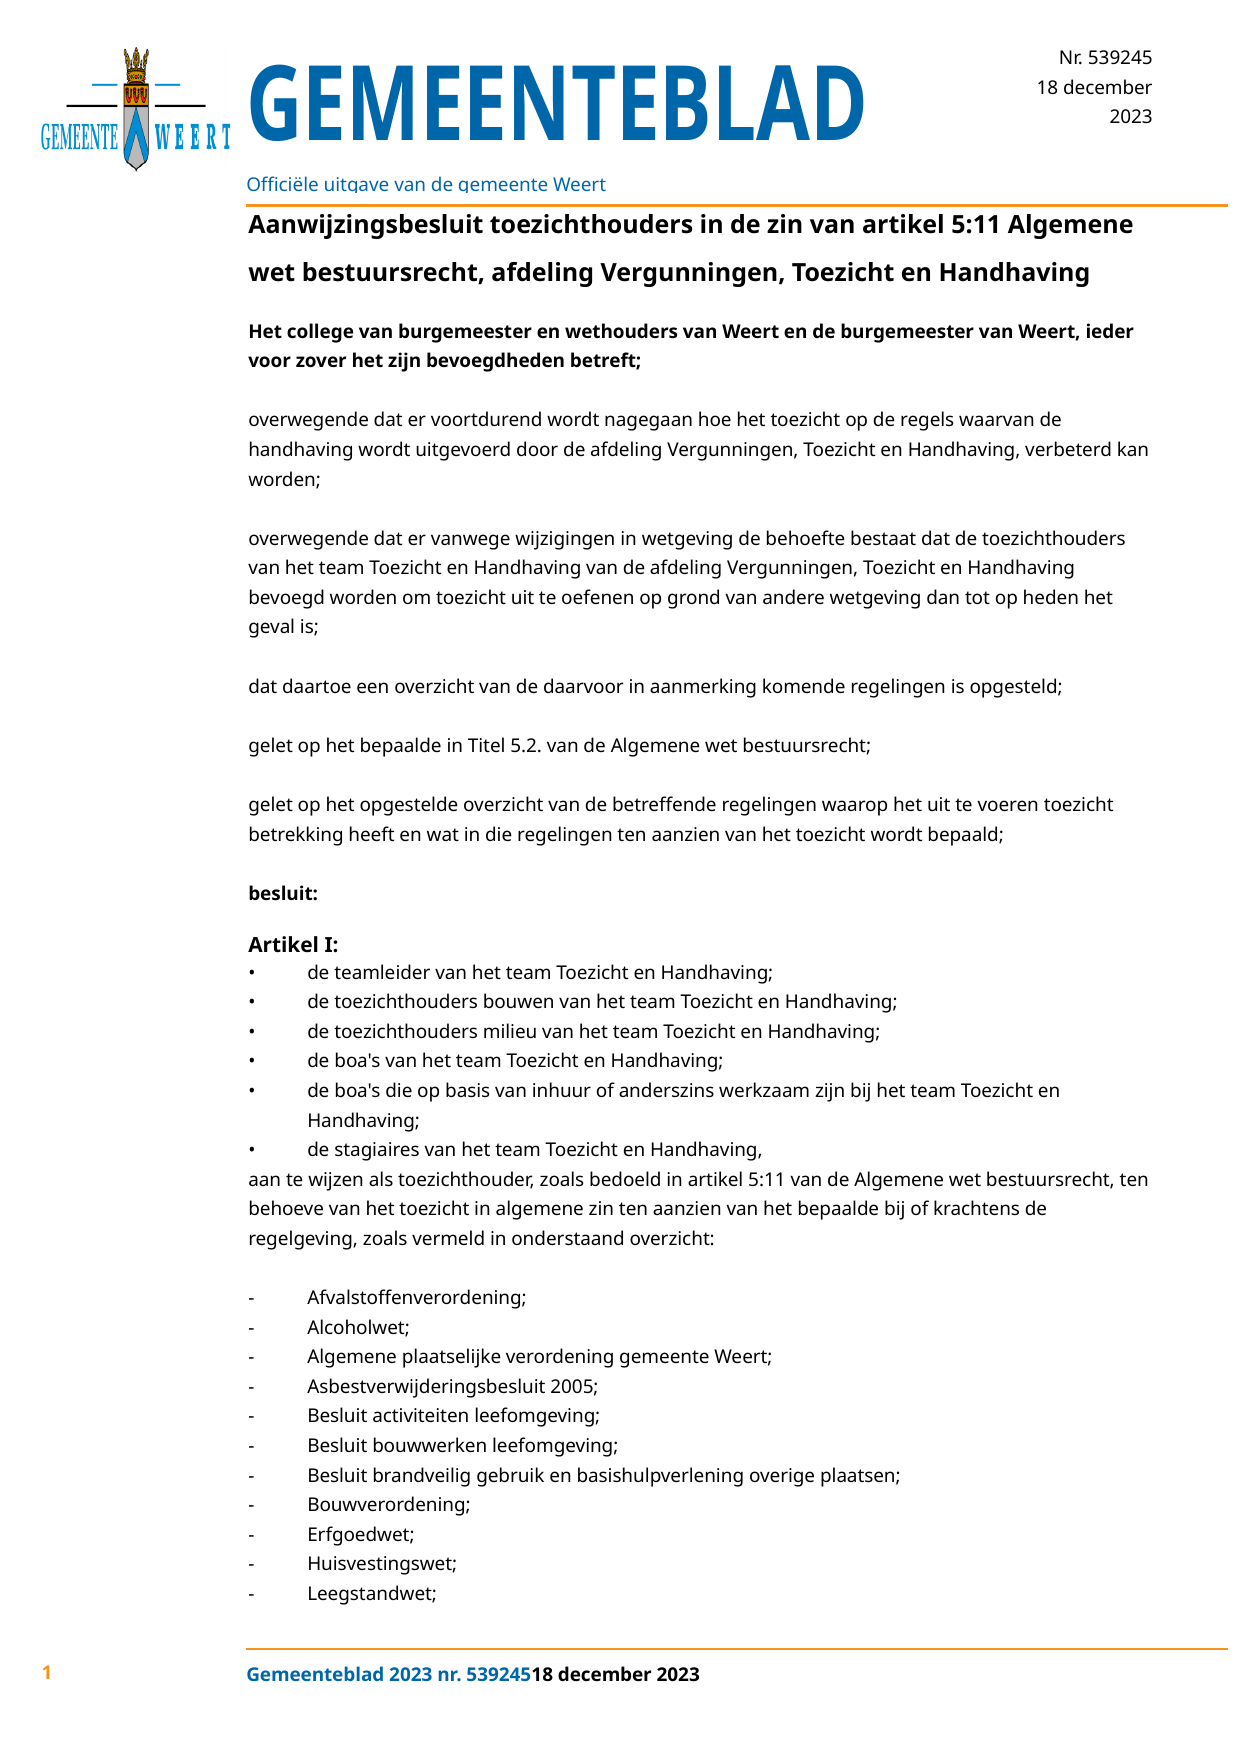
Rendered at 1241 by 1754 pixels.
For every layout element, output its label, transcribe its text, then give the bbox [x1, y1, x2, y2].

text gelet op het opgestelde overzicht van de betreffende regelingen waarop het uit te voeren toezicht betrekking heeft en wat in die regelingen ten aanzien van het toezicht wordt bepaald; [248, 791, 1152, 847]
picture [41, 47, 231, 172]
text aan te wijzen als toezichthouder, zoals bedoeld in artikel 5:11 van de Algemene wet bestuursrecht, ten behoeve van het toezicht in algemene zin ten aanzien van het bepaalde bij of krachtens de regelgeving, zoals vermeld in onderstaand overzicht: [248, 1166, 1152, 1251]
list Algemene plaatselijke verordening gemeente Weert; [248, 1343, 1152, 1369]
list de boa's die op basis van inhuur of anderszins werkzaam zijn bij het team Toezicht en Handhaving; [248, 1077, 1152, 1132]
list de boa's van het team Toezicht en Handhaving; [248, 1048, 1152, 1073]
text dat daartoe een overzicht van de daarvoor in aanmerking komende regelingen is opgesteld; [248, 673, 1152, 699]
text Het college van burgemeester en wethouders van Weert en de burgemeester van Weert, ieder voor zover het zijn bevoegdheden betreft; [248, 318, 1152, 373]
list Leegstandwet; [248, 1580, 1152, 1606]
text overwegende dat er vanwege wijzigingen in wetgeving de behoefte bestaat dat de toezichthouders van het team Toezicht en Handhaving van de afdeling Vergunningen, Toezicht en Handhaving bevoegd worden om toezicht uit te oefenen op grond van andere wetgeving dan tot op heden het geval is; [248, 525, 1152, 639]
list de toezichthouders bouwen van het team Toezicht en Handhaving; [248, 988, 1152, 1014]
text Aanwijzingsbesluit toezichthouders in de zin van artikel 5:11 Algemene wet bestuursrecht, afdeling Vergunningen, Toezicht en Handhaving [248, 207, 1152, 288]
text Artikel I: [248, 930, 1152, 959]
list Besluit activiteiten leefomgeving; [248, 1403, 1152, 1428]
list Bouwverordening; [248, 1491, 1152, 1517]
text overwegende dat er voortdurend wordt nagegaan hoe het toezicht op de regels waarvan de handhaving wordt uitgevoerd door de afdeling Vergunningen, Toezicht en Handhaving, verbeterd kan worden; [248, 407, 1152, 492]
list Besluit brandveilig gebruik en basishulpverlening overige plaatsen; [248, 1462, 1152, 1487]
list Erfgoedwet; [248, 1521, 1152, 1547]
list de stagiaires van het team Toezicht en Handhaving, [248, 1136, 1152, 1162]
text gelet op het bepaalde in Titel 5.2. van de Algemene wet bestuursrecht; [248, 732, 1152, 758]
list Alcoholwet; [248, 1314, 1152, 1339]
list Asbestverwijderingsbesluit 2005; [248, 1373, 1152, 1399]
list de toezichthouders milieu van het team Toezicht en Handhaving; [248, 1018, 1152, 1044]
list de teamleider van het team Toezicht en Handhaving; [248, 959, 1152, 984]
list Huisvestingswet; [248, 1551, 1152, 1576]
text besluit: [248, 880, 1152, 906]
list Besluit bouwwerken leefomgeving; [248, 1432, 1152, 1458]
list Afvalstoffenverordening; [248, 1284, 1152, 1310]
